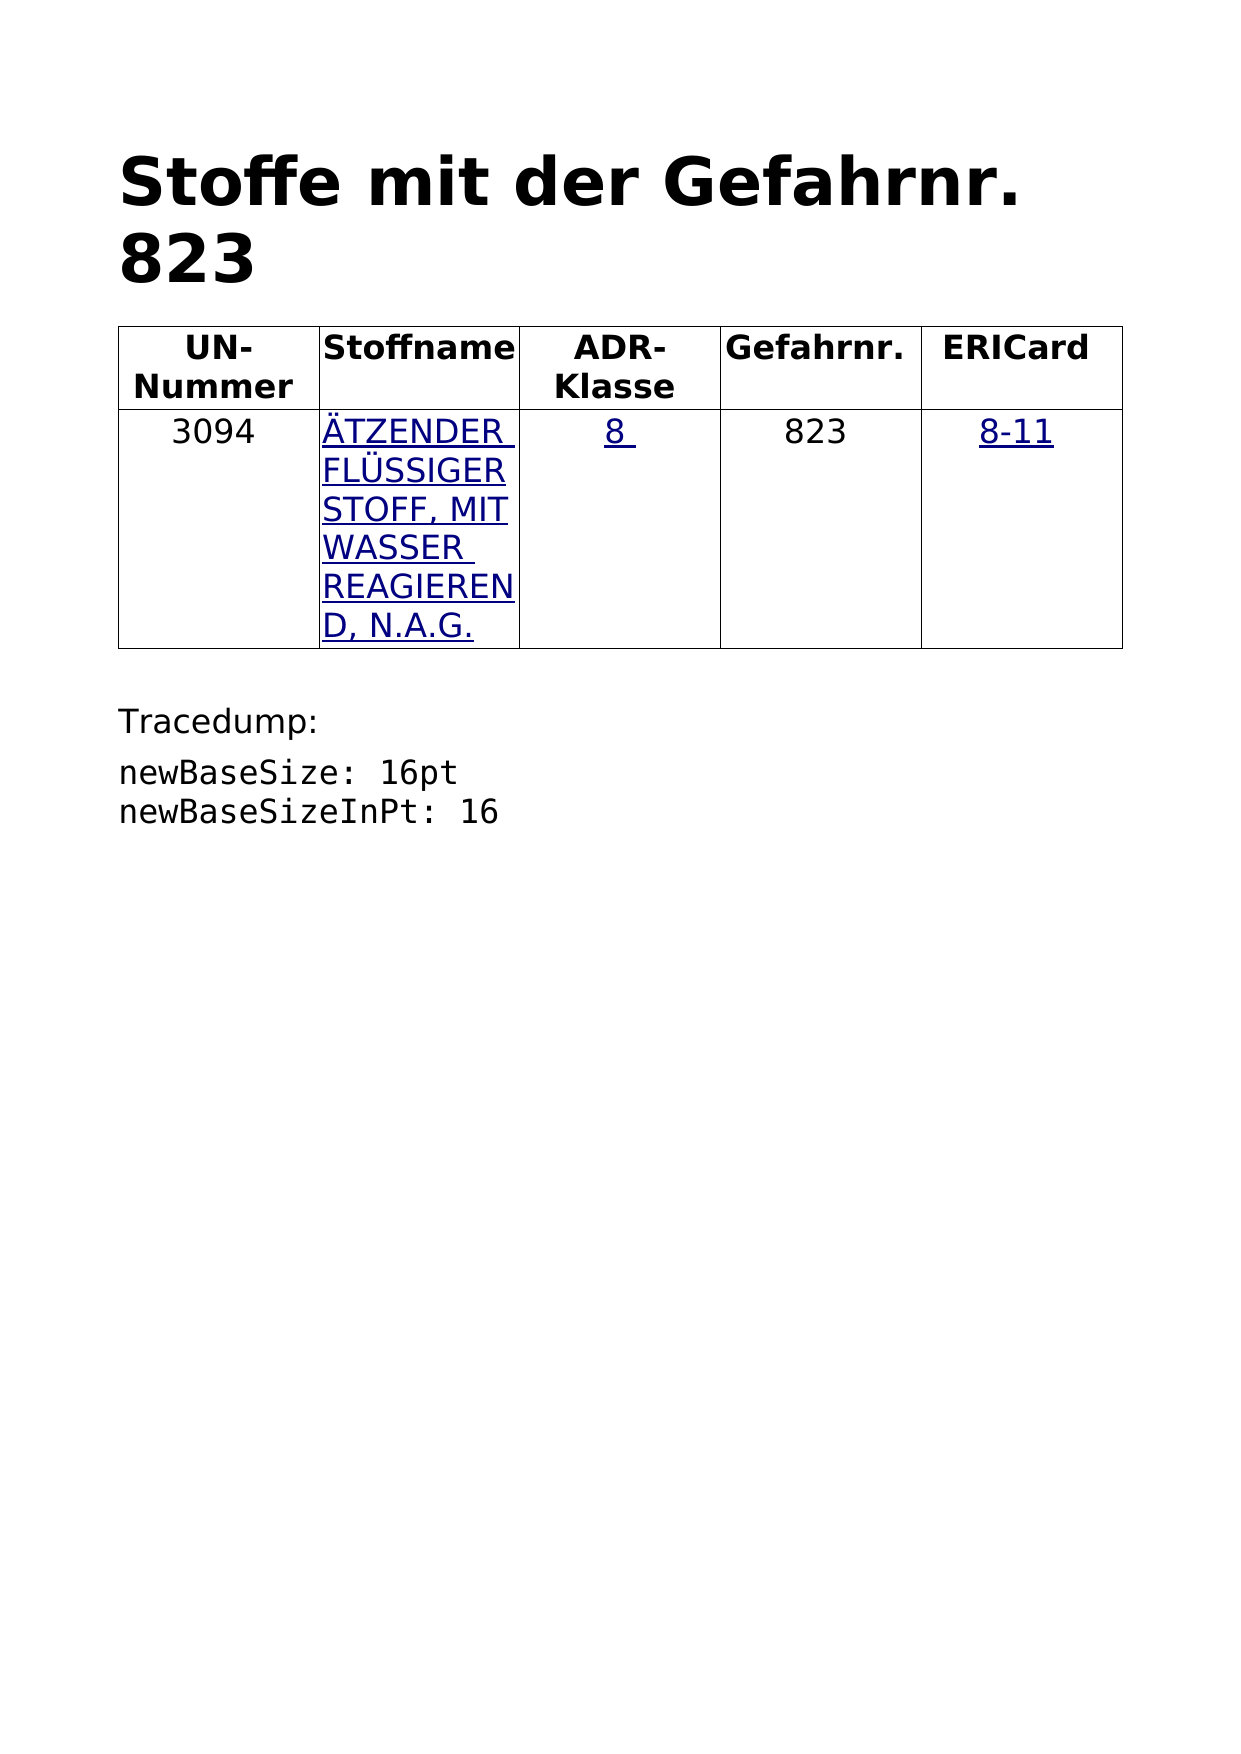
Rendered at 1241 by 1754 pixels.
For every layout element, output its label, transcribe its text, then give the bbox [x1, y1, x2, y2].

table_cell 823 [721, 410, 921, 648]
table_cell 3094 [119, 410, 319, 648]
table_cell 8-11 [922, 410, 1122, 648]
text newBaseSize: 16pt newBaseSizeInPt: 16 [118, 753, 1122, 831]
table_cell ÄTZENDER FLÜSSIGER STOFF, MIT WASSER REAGIEREND, N.A.G. [320, 410, 519, 648]
table_header Gefahrnr. [721, 327, 921, 409]
table_header UN-Nummer [119, 327, 319, 409]
table_header ADR-Klasse [520, 327, 720, 409]
text Tracedump: [118, 663, 1122, 741]
table_header Stoffname [320, 327, 519, 409]
table_header ERICard [922, 327, 1122, 409]
table_cell 8 [520, 410, 720, 648]
subtitle Stoffe mit der Gefahrnr. 823 [118, 143, 1122, 298]
